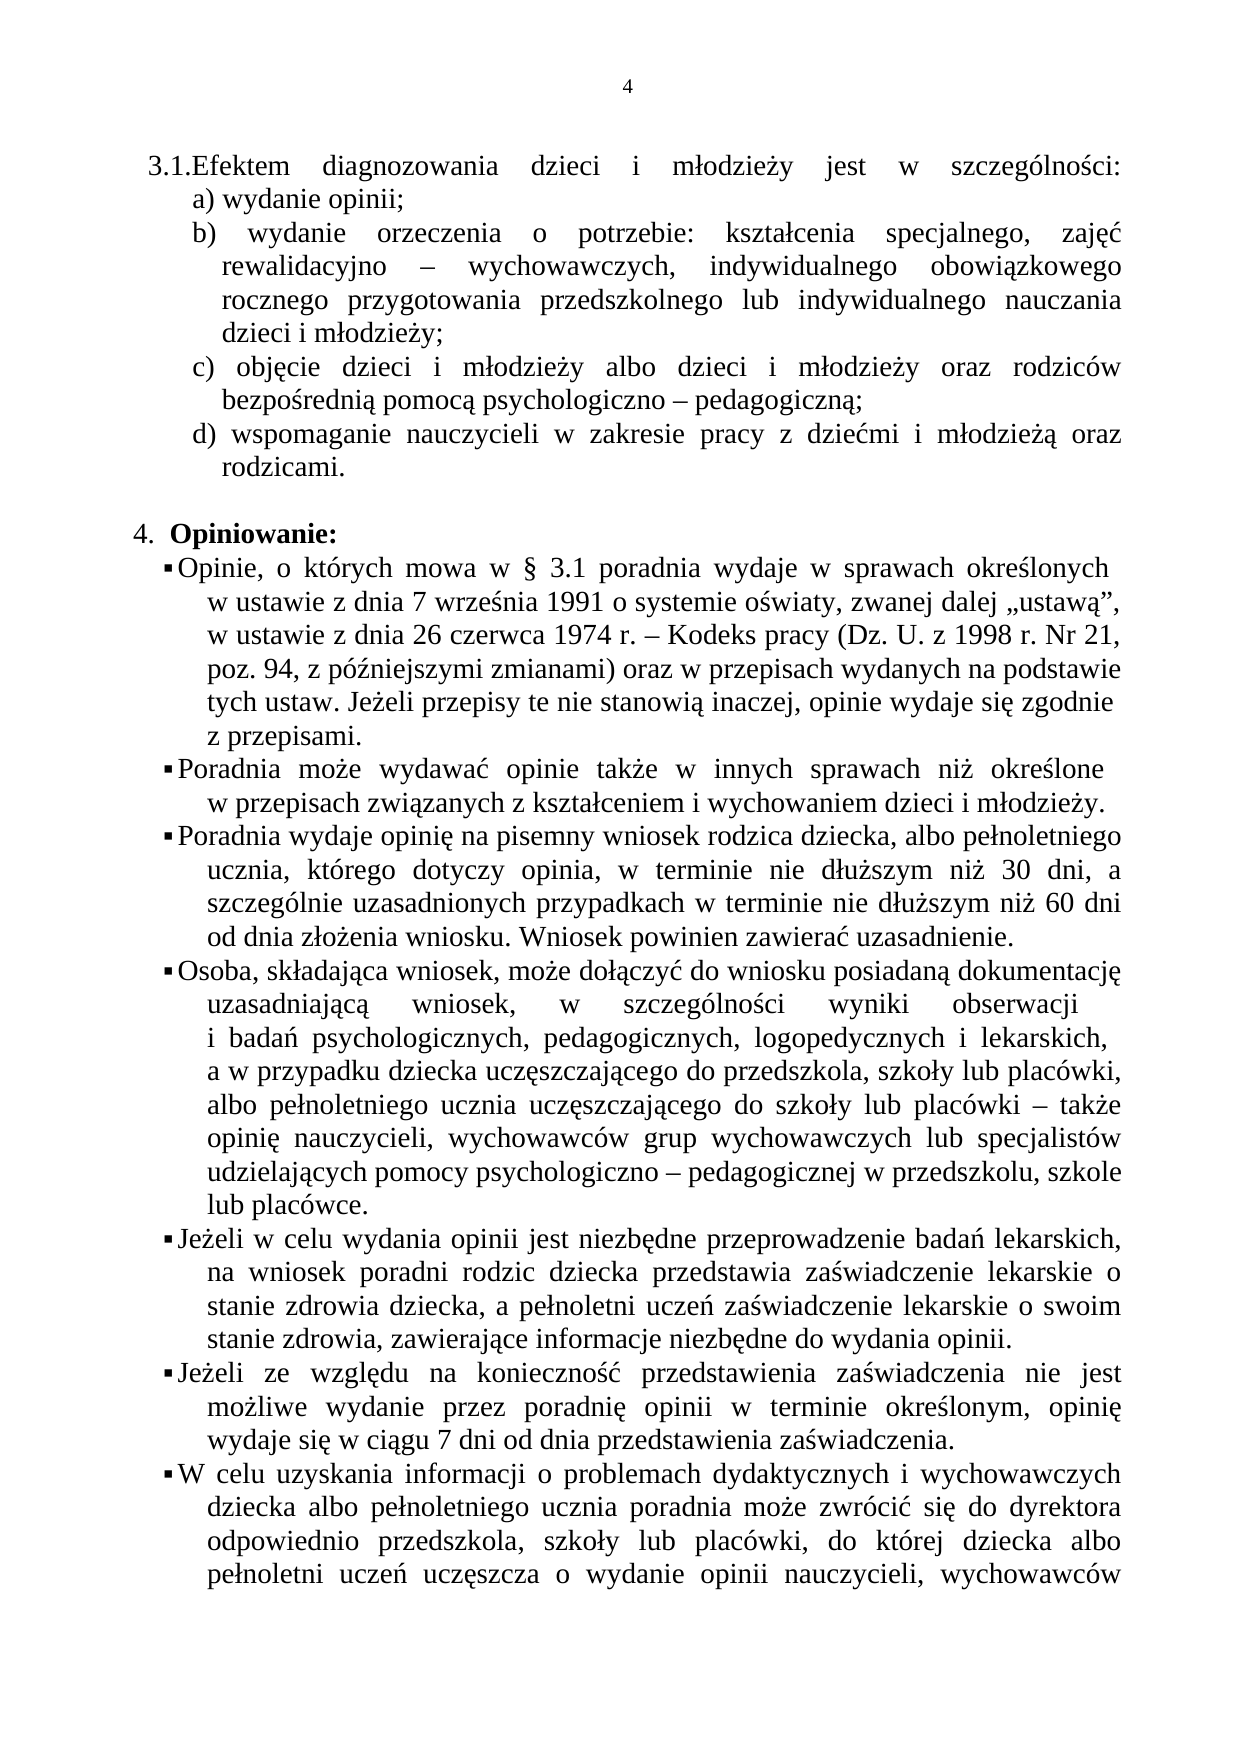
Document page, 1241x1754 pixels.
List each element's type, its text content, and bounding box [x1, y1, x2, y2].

subtitle 4. Opiniowanie: [133, 517, 1122, 550]
text d) wspomaganie nauczycieli w zakresie pracy z dziećmi i młodzieżą oraz rodzicami. [192, 416, 1122, 483]
list Poradnia wydaje opinię na pisemny wniosek rodzica dziecka, albo pełnoletniego ucznia, którego dotyczy opinia, w terminie nie dłuższym niż 30 dni, a szczególnie uzasadnionych przypadkach w terminie nie dłuższym niż 60 dni od dnia złożenia wniosku. Wniosek powinien zawierać uzasadnienie. [162, 818, 1122, 953]
text c) objęcie dzieci i młodzieży albo dzieci i młodzieży oraz rodziców bezpośrednią pomocą psychologiczno – pedagogiczną; [192, 349, 1122, 416]
list Osoba, składająca wniosek, może dołączyć do wniosku posiadaną dokumentację uzasadniającą wniosek, w szczególności wyniki obserwacji i badań psychologicznych, pedagogicznych, logopedycznych i lekarskich, a w przypadku dziecka uczęszczającego do przedszkola, szkoły lub placówki, albo pełnoletniego ucznia uczęszczającego do szkoły lub placówki – także opinię nauczycieli, wychowawców grup wychowawczych lub specjalistów udzielających pomocy psychologiczno – pedagogicznej w przedszkolu, szkole lub placówce. [162, 953, 1122, 1221]
list W celu uzyskania informacji o problemach dydaktycznych i wychowawczych dziecka albo pełnoletniego ucznia poradnia może zwrócić się do dyrektora odpowiednio przedszkola, szkoły lub placówki, do której dziecka albo pełnoletni uczeń uczęszcza o wydanie opinii nauczycieli, wychowawców [162, 1456, 1122, 1590]
list Jeżeli w celu wydania opinii jest niezbędne przeprowadzenie badań lekarskich, na wniosek poradni rodzic dziecka przedstawia zaświadczenie lekarskie o stanie zdrowia dziecka, a pełnoletni uczeń zaświadczenie lekarskie o swoim stanie zdrowia, zawierające informacje niezbędne do wydania opinii. [162, 1221, 1122, 1355]
list Opinie, o których mowa w § 3.1 poradnia wydaje w sprawach określonych w ustawie z dnia 7 września 1991 o systemie oświaty, zwanej dalej „ustawą”, w ustawie z dnia 26 czerwca 1974 r. – Kodeks pracy (Dz. U. z 1998 r. Nr 21, poz. 94, z późniejszymi zmianami) oraz w przepisach wydanych na podstawie tych ustaw. Jeżeli przepisy te nie stanowią inaczej, opinie wydaje się zgodnie z przepisami. [162, 550, 1122, 751]
text b) wydanie orzeczenia o potrzebie: kształcenia specjalnego, zajęć rewalidacyjno – wychowawczych, indywidualnego obowiązkowego rocznego przygotowania przedszkolnego lub indywidualnego nauczania dzieci i młodzieży; [192, 215, 1122, 349]
list Jeżeli ze względu na konieczność przedstawienia zaświadczenia nie jest możliwe wydanie przez poradnię opinii w terminie określonym, opinię wydaje się w ciągu 7 dni od dnia przedstawienia zaświadczenia. [162, 1355, 1122, 1456]
text 3.1.Efektem diagnozowania dzieci i młodzieży jest w szczególności: a) wydanie opinii; [148, 148, 1122, 215]
list Poradnia może wydawać opinie także w innych sprawach niż określone w przepisach związanych z kształceniem i wychowaniem dzieci i młodzieży. [162, 751, 1122, 818]
